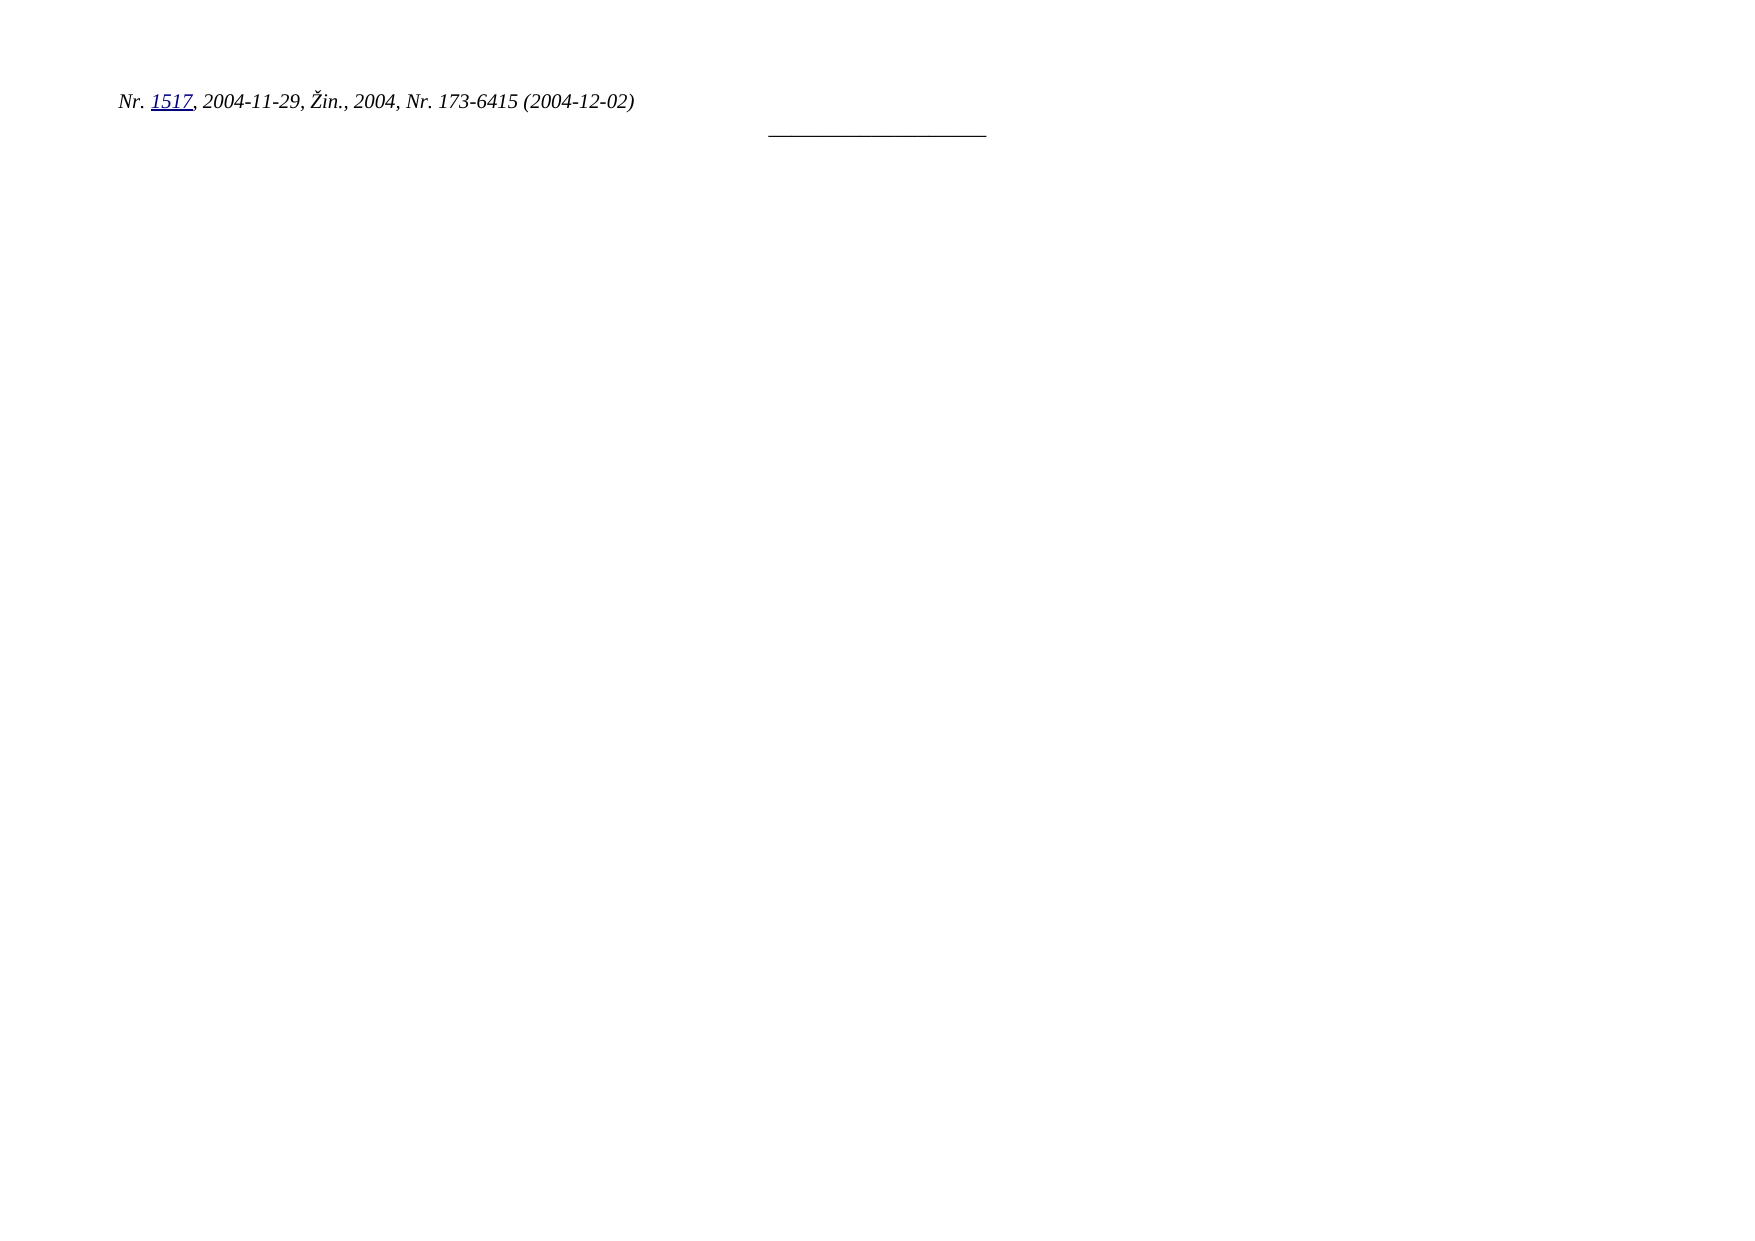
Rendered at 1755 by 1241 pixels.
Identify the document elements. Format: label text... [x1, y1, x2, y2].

text ___________________ [118, 113, 1636, 139]
text Nr. 1517, 2004-11-29, Žin., 2004, Nr. 173-6415 (2004-12-02) [118, 89, 1636, 113]
